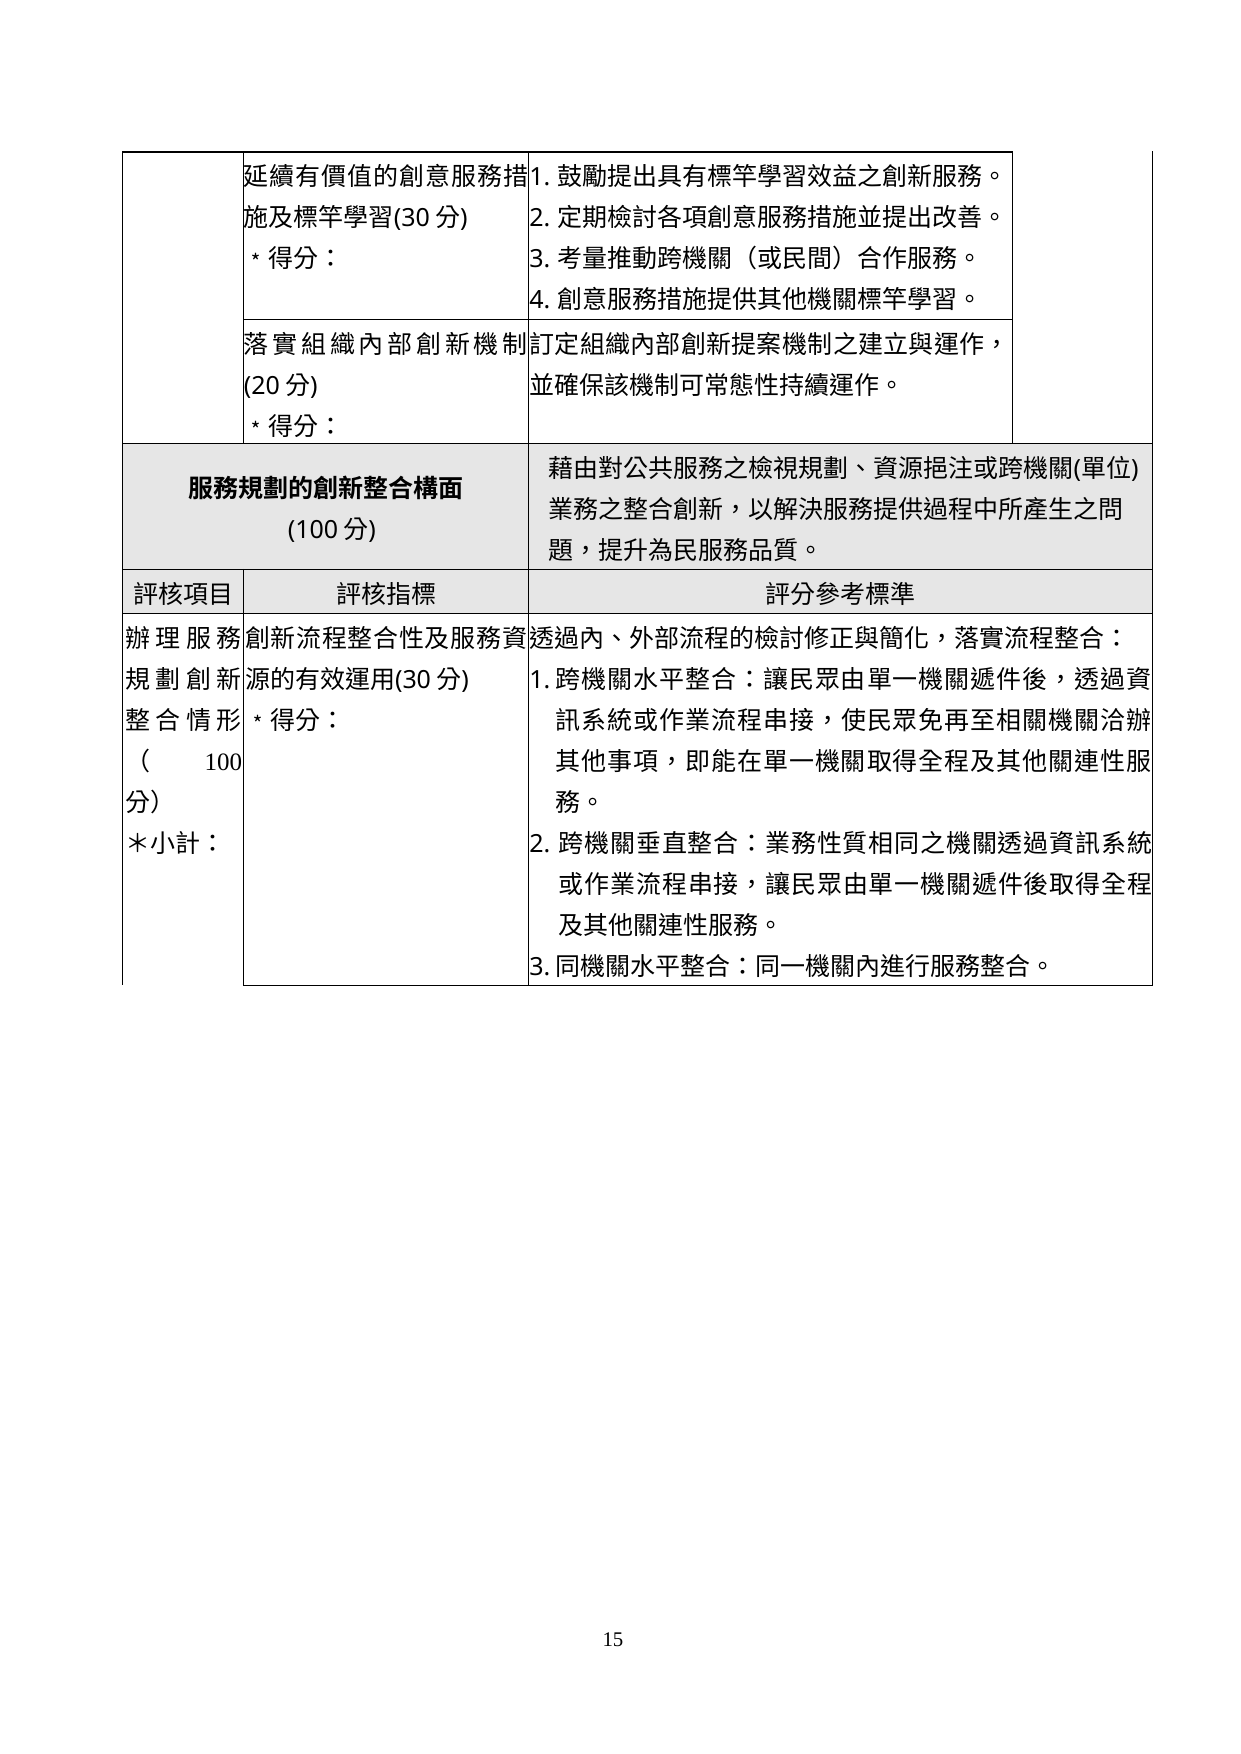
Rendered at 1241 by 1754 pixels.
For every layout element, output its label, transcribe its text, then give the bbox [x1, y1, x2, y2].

table_cell [123, 153, 243, 442]
table_cell 評核指標 [244, 570, 528, 613]
table_cell 透過內、外部流程的檢討修正與簡化，落實流程整合： 跨機關水平整合：讓民眾由單一機關遞件後，透過資訊系統或作業流程串接，使民眾免再至相關機關洽辦其他事項，即能在單一機關取得全程及其他關連性服務。 跨機關垂直整合：業務性質相同之機關透過資訊系統或作業流程串接，讓民眾由單一機關遞件後取得全程及其他關連性服務。 同機關水平整合：同一機關內進行服務整合。 [529, 614, 1152, 985]
table_cell 評核項目 [123, 570, 243, 613]
table_cell 辦理服務規劃創新整合情形（100分） ＊小計： [123, 614, 243, 985]
table_cell [1013, 319, 1152, 442]
table_cell 鼓勵提出具有標竿學習效益之創新服務。 定期檢討各項創意服務措施並提出改善。 考量推動跨機關（或民間）合作服務。 創意服務措施提供其他機關標竿學習。 [529, 153, 1012, 319]
table_cell 落實組織內部創新機制(20分) ﹡得分： [244, 320, 528, 442]
table_cell 延續有價值的創意服務措施及標竿學習(30分) ﹡得分： [244, 153, 528, 319]
table_cell 評分參考標準 [529, 570, 1152, 613]
table_cell 藉由對公共服務之檢視規劃、資源挹注或跨機關(單位)業務之整合創新，以解決服務提供過程中所產生之問題，提升為民服務品質。 [529, 444, 1152, 569]
table_cell 訂定組織內部創新提案機制之建立與運作，並確保該機制可常態性持續運作。 [529, 320, 1012, 442]
table_cell 創新流程整合性及服務資源的有效運用(30分) ﹡得分： [244, 614, 528, 985]
table_cell [1013, 151, 1152, 319]
table_cell 服務規劃的創新整合構面 (100分) [123, 444, 528, 569]
